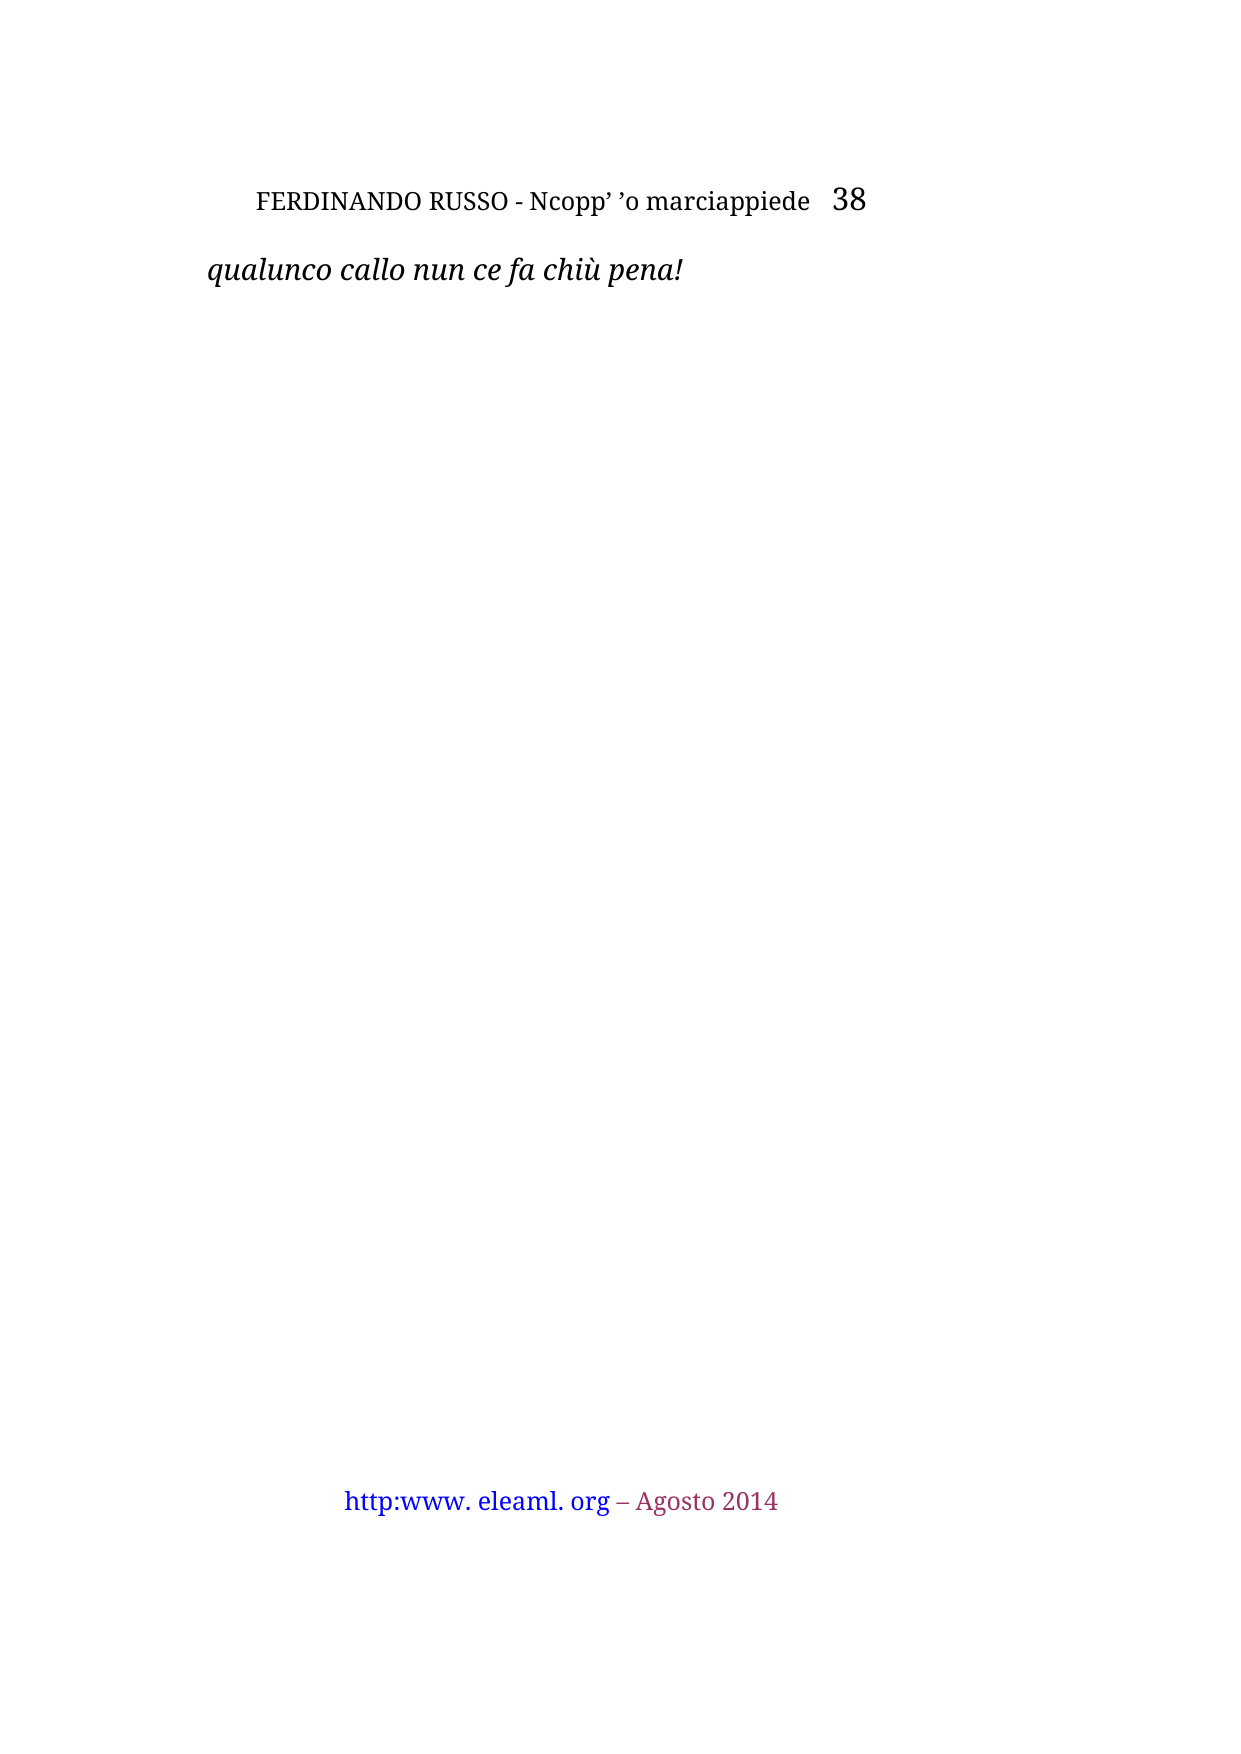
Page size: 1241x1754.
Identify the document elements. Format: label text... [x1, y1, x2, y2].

text qualunco callo nun ce fa chiù pena! [177, 249, 945, 289]
